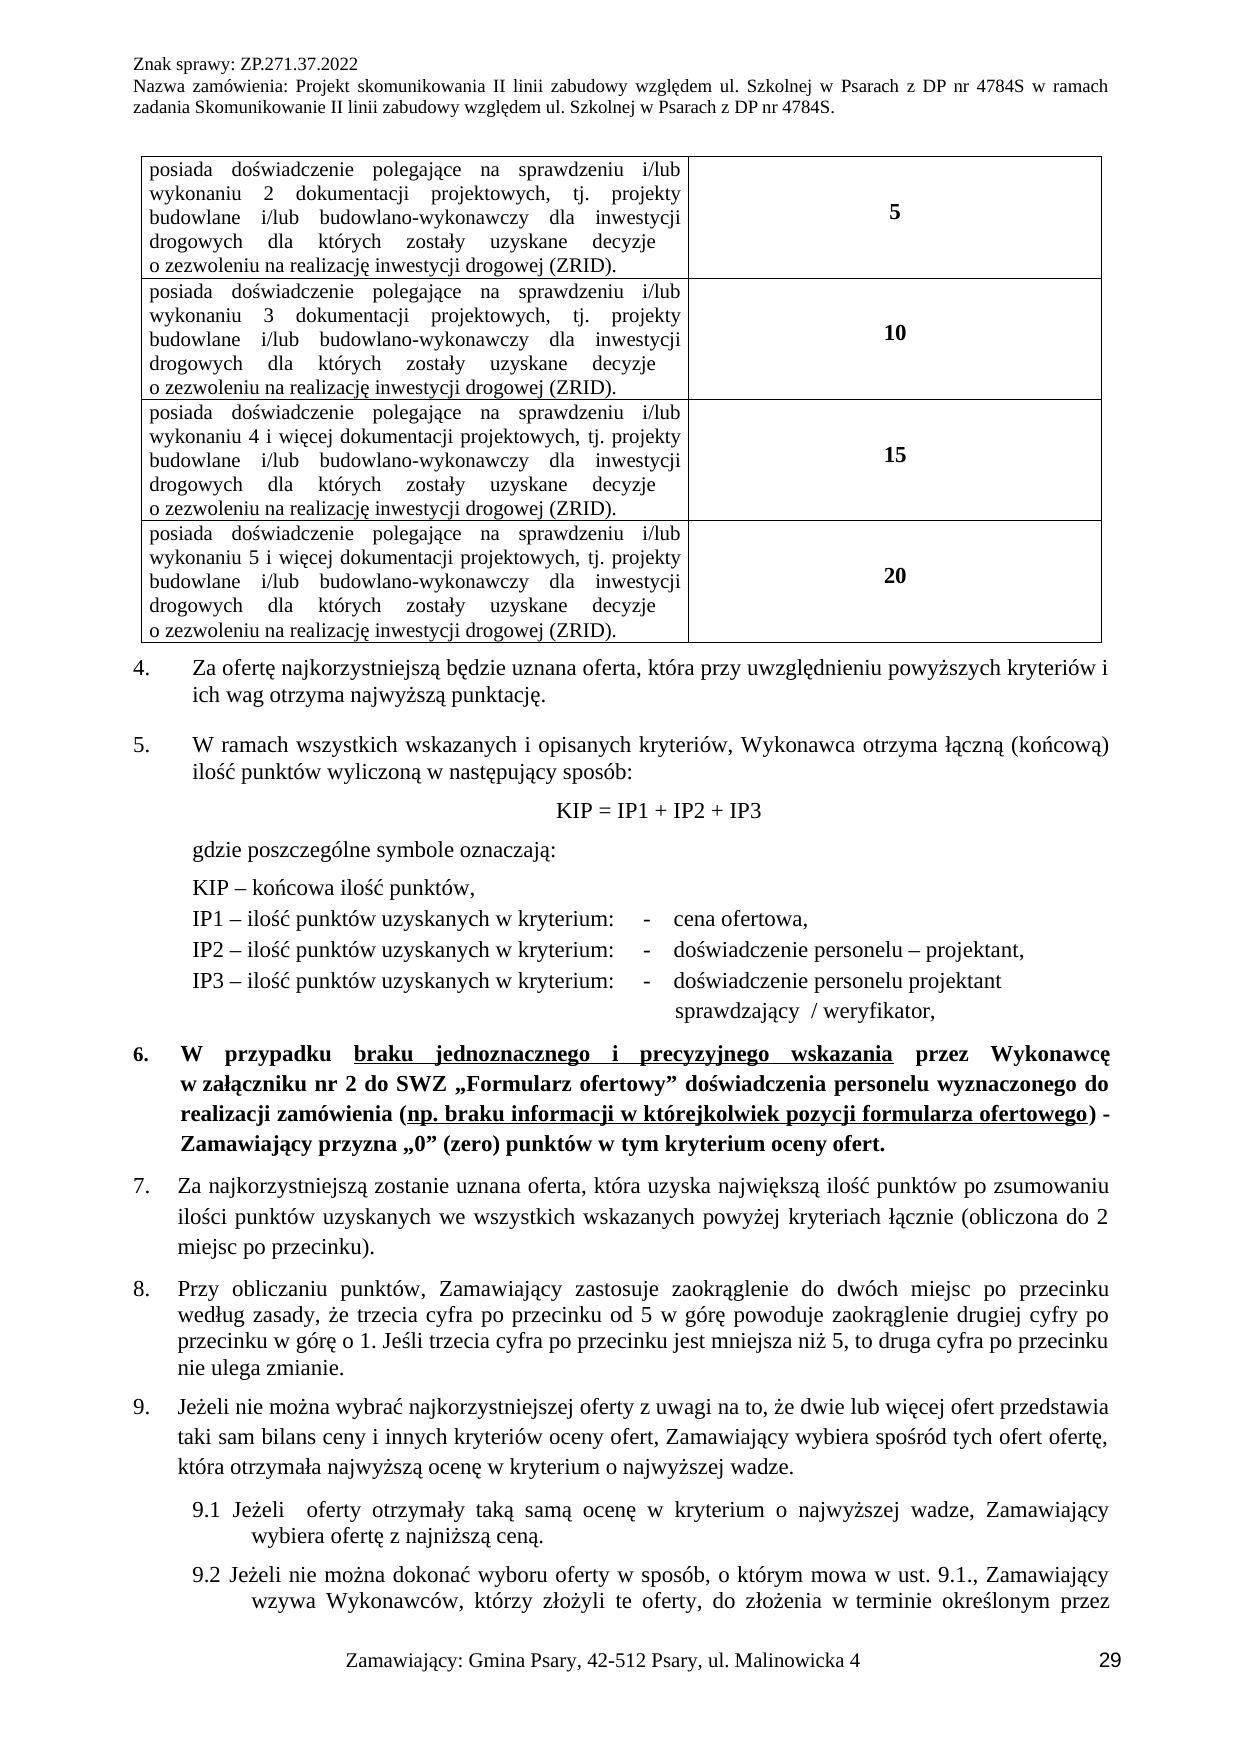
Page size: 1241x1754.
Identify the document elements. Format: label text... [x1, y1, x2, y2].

list Jeżeli nie można dokonać wyboru oferty w sposób, o którym mowa w ust. 9.1., Zamawiający wzywa Wykonawców, którzy złożyli te oferty, do złożenia w terminie określonym przez [192, 1561, 1110, 1614]
list Przy obliczaniu punktów, Zamawiający zastosuje zaokrąglenie do dwóch miejsc po przecinku według zasady, że trzecia cyfra po przecinku od 5 w górę powoduje zaokrąglenie drugiej cyfry po przecinku w górę o 1. Jeśli trzecia cyfra po przecinku jest mniejsza niż 5, to druga cyfra po przecinku nie ulega zmianie. [133, 1275, 1110, 1380]
table_cell posiada doświadczenie polegające na sprawdzeniu i/lub wykonaniu 3 dokumentacji projektowych, tj. projekty budowlane i/lub budowlano-wykonawczy dla inwestycji drogowych dla których zostały uzyskane decyzje o zezwoleniu na realizację inwestycji drogowej (ZRID). [142, 279, 688, 399]
table_cell posiada doświadczenie polegające na sprawdzeniu i/lub wykonaniu 2 dokumentacji projektowych, tj. projekty budowlane i/lub budowlano-wykonawczy dla inwestycji drogowych dla których zostały uzyskane decyzje o zezwoleniu na realizację inwestycji drogowej (ZRID). [142, 157, 688, 277]
list Za najkorzystniejszą zostanie uznana oferta, która uzyska największą ilość punktów po zsumowaniu ilości punktów uzyskanych we wszystkich wskazanych powyżej kryteriach łącznie (obliczona do 2 miejsc po przecinku). [133, 1172, 1110, 1259]
list Za ofertę najkorzystniejszą będzie uznana oferta, która przy uwzględnieniu powyższych kryteriów i ich wag otrzyma najwyższą punktację. [133, 654, 1110, 707]
table_cell 15 [689, 400, 1101, 520]
text IP1 – ilość punktów uzyskanych w kryterium: - cena ofertowa, [192, 905, 1110, 932]
text IP2 – ilość punktów uzyskanych w kryterium: - doświadczenie personelu – projektant, [133, 936, 1110, 962]
list W przypadku braku jednoznacznego i precyzyjnego wskazania przez Wykonawcę w załączniku nr 2 do SWZ „Formularz ofertowy” doświadczenia personelu wyznaczonego do realizacji zamówienia (np. braku informacji w którejkolwiek pozycji formularza ofertowego) - Zamawiający przyzna „0” (zero) punktów w tym kryterium oceny ofert. [133, 1040, 1110, 1157]
list Jeżeli nie można wybrać najkorzystniejszej oferty z uwagi na to, że dwie lub więcej ofert przedstawia taki sam bilans ceny i innych kryteriów oceny ofert, Zamawiający wybiera spośród tych ofert ofertę, która otrzymała najwyższą ocenę w kryterium o najwyższej wadze. [133, 1393, 1110, 1479]
table_cell 10 [689, 279, 1101, 399]
table_cell posiada doświadczenie polegające na sprawdzeniu i/lub wykonaniu 5 i więcej dokumentacji projektowych, tj. projekty budowlane i/lub budowlano-wykonawczy dla inwestycji drogowych dla których zostały uzyskane decyzje o zezwoleniu na realizację inwestycji drogowej (ZRID). [142, 521, 688, 642]
text gdzie poszczególne symbole oznaczają: [192, 836, 1110, 862]
text KIP = IP1 + IP2 + IP3 [133, 797, 1110, 823]
table_cell posiada doświadczenie polegające na sprawdzeniu i/lub wykonaniu 4 i więcej dokumentacji projektowych, tj. projekty budowlane i/lub budowlano-wykonawczy dla inwestycji drogowych dla których zostały uzyskane decyzje o zezwoleniu na realizację inwestycji drogowej (ZRID). [142, 400, 688, 520]
table_cell 5 [689, 157, 1101, 277]
list Jeżeli oferty otrzymały taką samą ocenę w kryterium o najwyższej wadze, Zamawiający wybiera ofertę z najniższą ceną. [192, 1496, 1110, 1549]
text KIP – końcowa ilość punktów, [192, 874, 1110, 901]
list W ramach wszystkich wskazanych i opisanych kryteriów, Wykonawca otrzyma łączną (końcową) ilość punktów wyliczoną w następujący sposób: [133, 732, 1110, 784]
text IP3 – ilość punktów uzyskanych w kryterium: - doświadczenie personelu projektant sprawdzający / weryfikator, [133, 967, 1110, 1023]
table_cell 20 [689, 521, 1101, 642]
